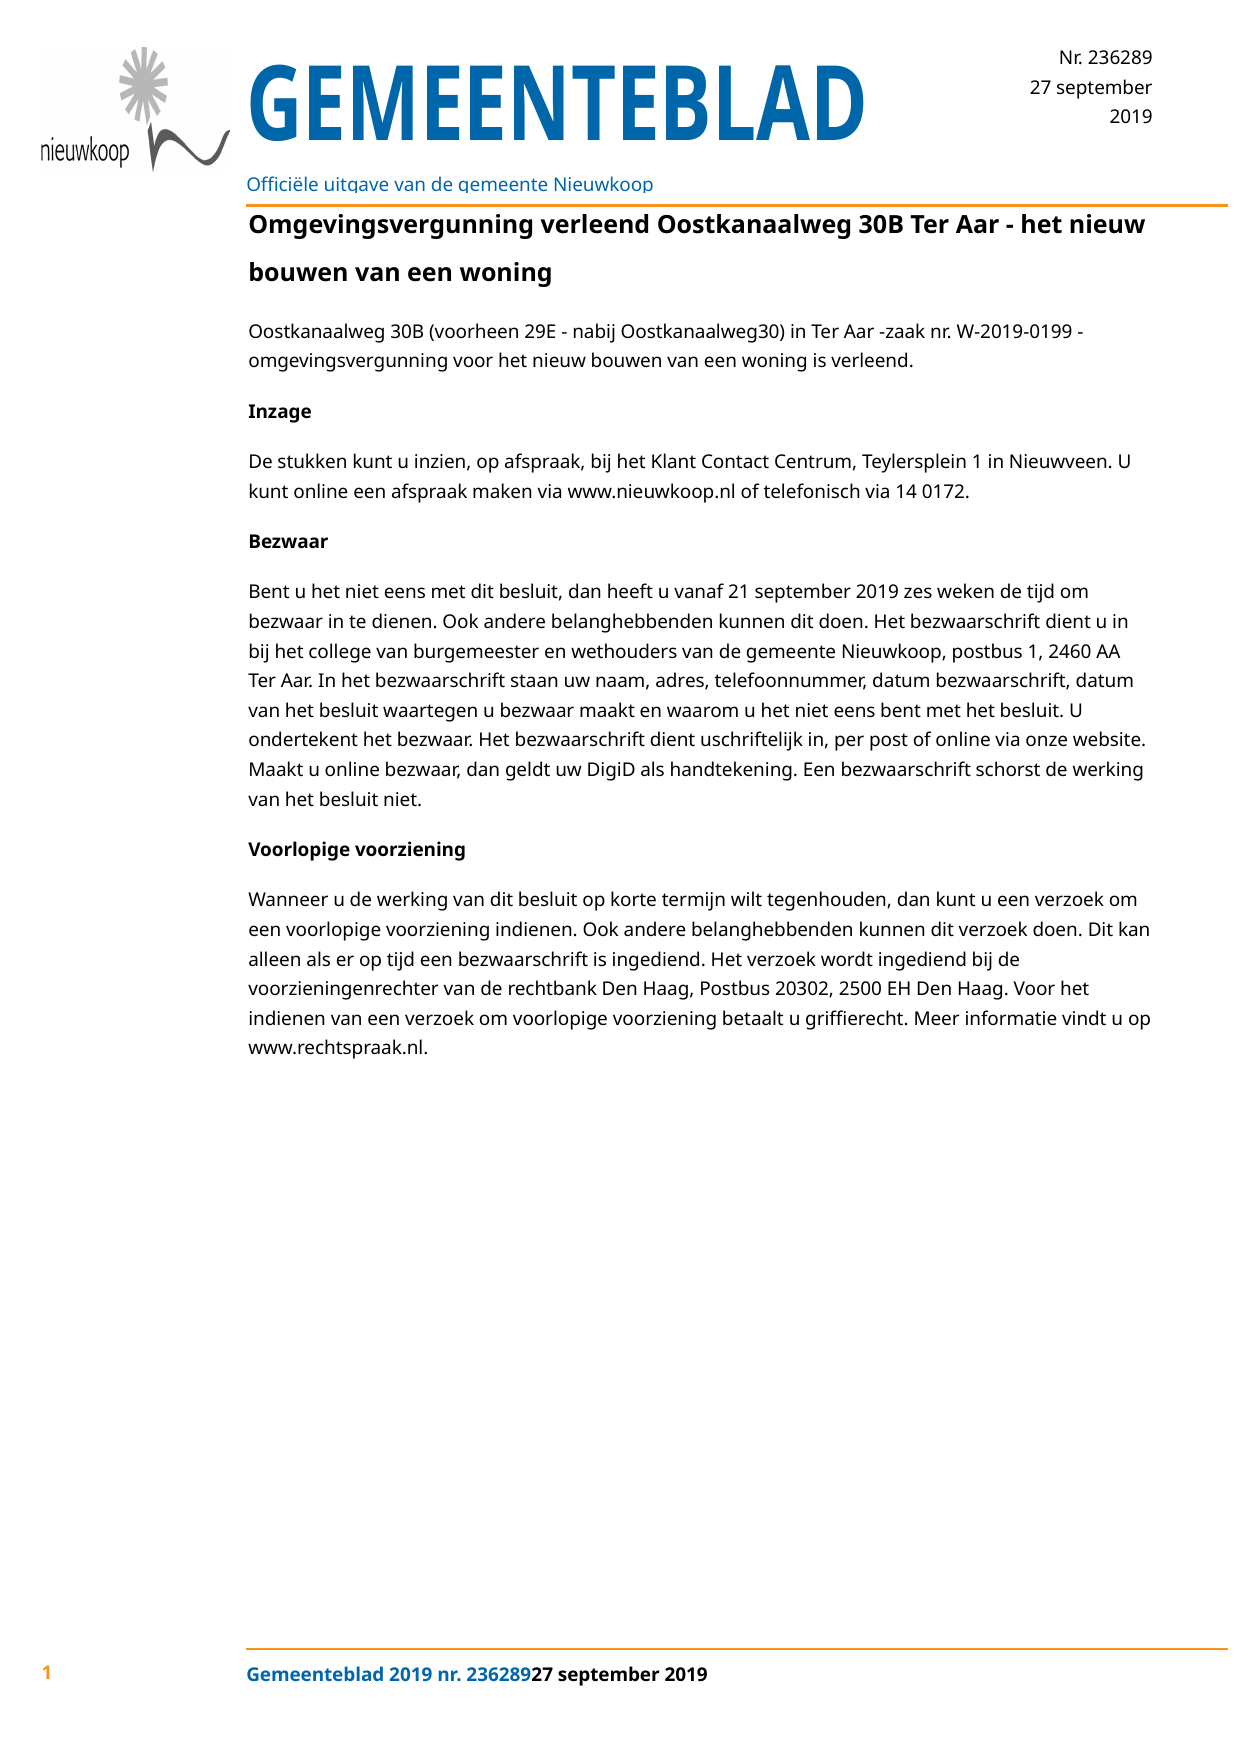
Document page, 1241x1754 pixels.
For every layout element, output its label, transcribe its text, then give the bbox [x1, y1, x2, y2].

text Voorlopige voorziening [248, 836, 1152, 862]
text Omgevingsvergunning verleend Oostkanaalweg 30B Ter Aar - het nieuw bouwen van een woning [248, 207, 1152, 288]
text Wanneer u de werking van dit besluit op korte termijn wilt tegenhouden, dan kunt u een verzoek om een voorlopige voorziening indienen. Ook andere belanghebbenden kunnen dit verzoek doen. Dit kan alleen als er op tijd een bezwaarschrift is ingediend. Het verzoek wordt ingediend bij de voorzieningenrechter van de rechtbank Den Haag, Postbus 20302, 2500 EH Den Haag. Voor het indienen van een verzoek om voorlopige voorziening betaalt u griffierecht. Meer informatie vindt u op www.rechtspraak.nl. [248, 887, 1152, 1060]
picture [41, 47, 231, 172]
text Bent u het niet eens met dit besluit, dan heeft u vanaf 21 september 2019 zes weken de tijd om bezwaar in te dienen. Ook andere belanghebbenden kunnen dit doen. Het bezwaarschrift dient u in bij het college van burgemeester en wethouders van de gemeente Nieuwkoop, postbus 1, 2460 AA Ter Aar. In het bezwaarschrift staan uw naam, adres, telefoonnummer, datum bezwaarschrift, datum van het besluit waartegen u bezwaar maakt en waarom u het niet eens bent met het besluit. U ondertekent het bezwaar. Het bezwaarschrift dient uschriftelijk in, per post of online via onze website. Maakt u online bezwaar, dan geldt uw DigiD als handtekening. Een bezwaarschrift schorst de werking van het besluit niet. [248, 579, 1152, 812]
text Inzage [248, 398, 1152, 424]
text Bezwaar [248, 528, 1152, 554]
text De stukken kunt u inzien, op afspraak, bij het Klant Contact Centrum, Teylersplein 1 in Nieuwveen. U kunt online een afspraak maken via www.nieuwkoop.nl of telefonisch via 14 0172. [248, 448, 1152, 504]
text Oostkanaalweg 30B (voorheen 29E - nabij Oostkanaalweg30) in Ter Aar -zaak nr. W-2019-0199 - omgevingsvergunning voor het nieuw bouwen van een woning is verleend. [248, 318, 1152, 373]
